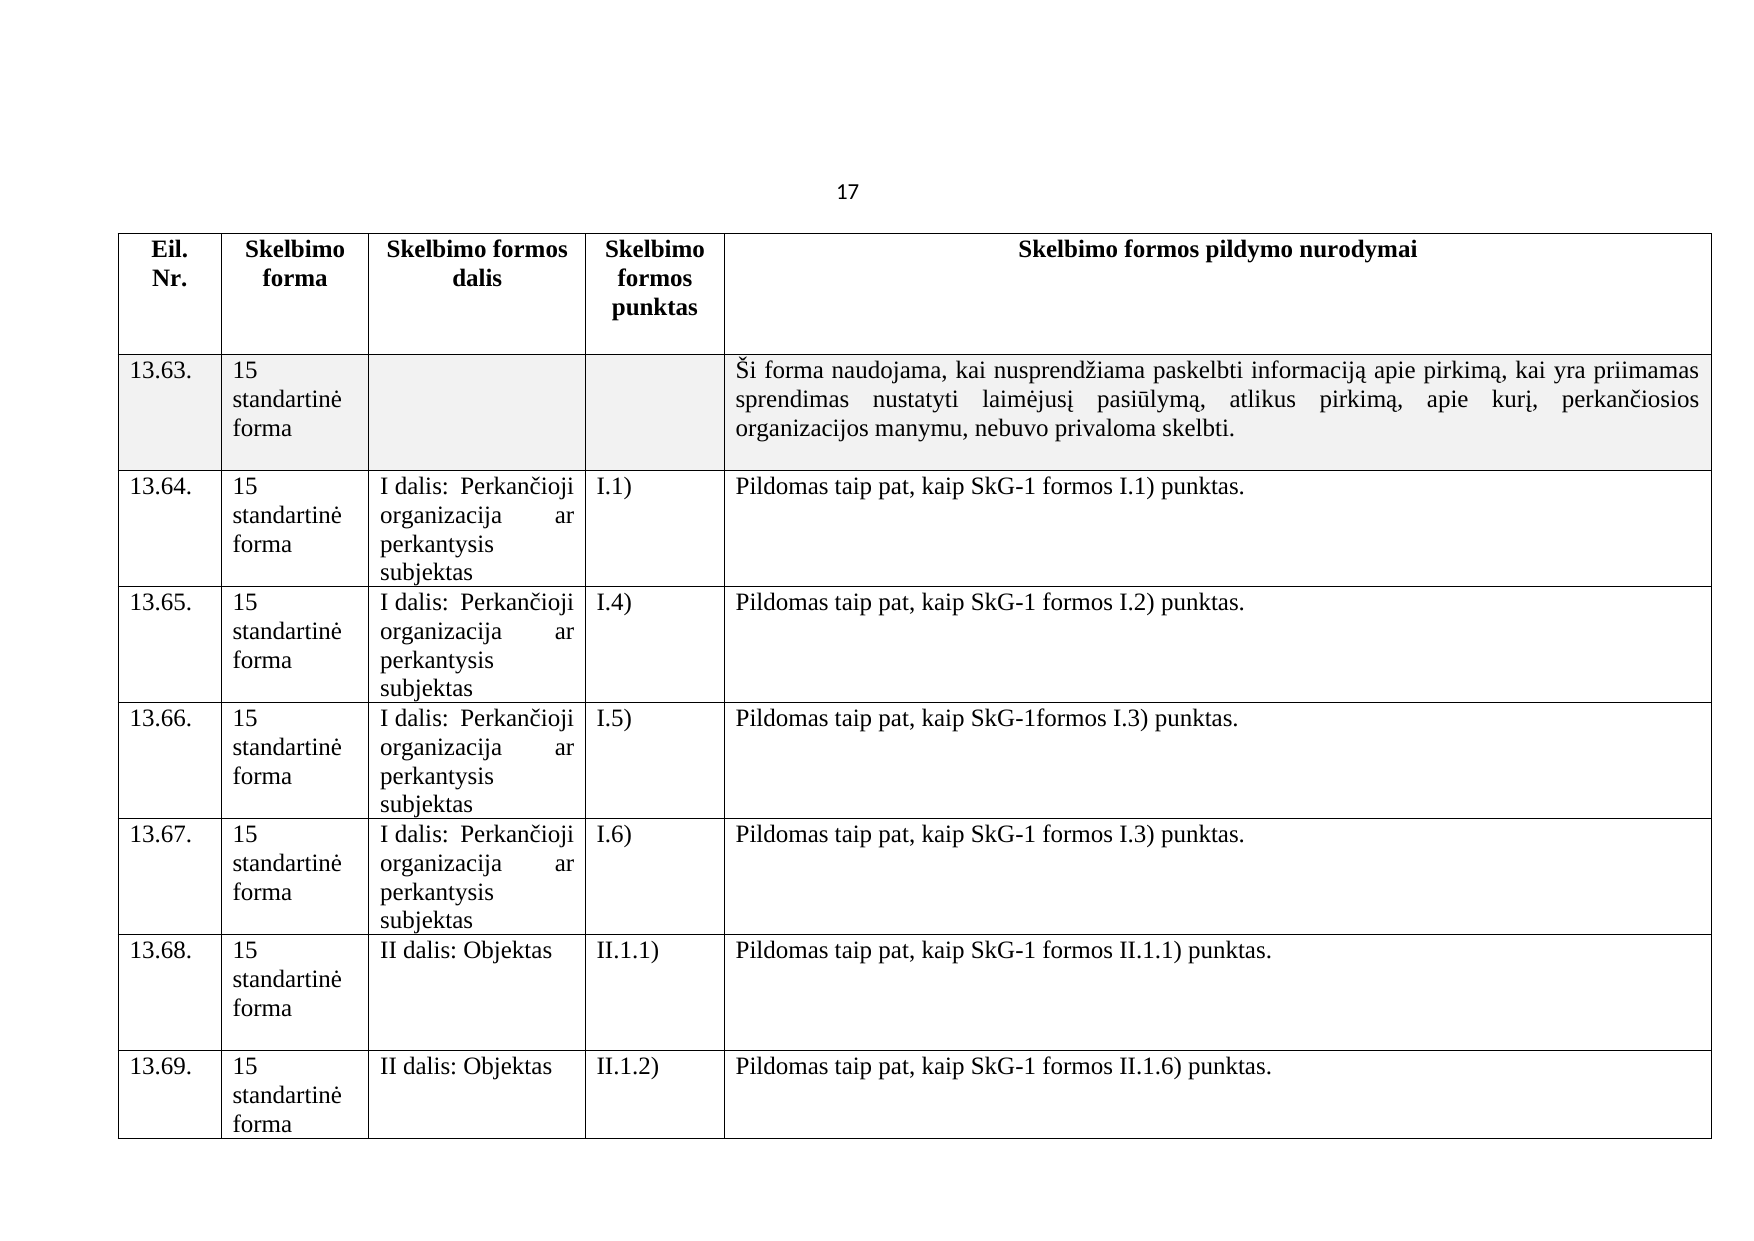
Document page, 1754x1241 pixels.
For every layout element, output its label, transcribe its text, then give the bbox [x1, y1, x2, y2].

table_header Skelbimo forma [222, 234, 368, 354]
table_cell I dalis: Perkančioji organizacija ar perkantysis subjektas [369, 471, 585, 586]
table_cell I dalis: Perkančioji organizacija ar perkantysis subjektas [369, 587, 585, 702]
table_header Skelbimo formos dalis [369, 234, 585, 354]
table_cell 13.66. [119, 703, 221, 818]
table_cell [586, 355, 724, 470]
table_cell 13.64. [119, 471, 221, 586]
table_cell I.5) [586, 703, 724, 818]
table_cell I.1) [586, 471, 724, 586]
table_cell 13.67. [119, 819, 221, 934]
table_cell 13.69. [119, 1051, 221, 1138]
table_cell II.1.2) [586, 1051, 724, 1138]
table_cell 13.68. [119, 935, 221, 1050]
table_cell 15 standartinė forma [222, 703, 368, 818]
table_cell Pildomas taip pat, kaip SkG-1 formos II.1.6) punktas. [725, 1051, 1711, 1138]
table_cell 15 standartinė forma [222, 1051, 368, 1138]
table_cell 15 standartinė forma [222, 587, 368, 702]
table_header Skelbimo formos punktas [586, 234, 724, 354]
table_cell Ši forma naudojama, kai nusprendžiama paskelbti informaciją apie pirkimą, kai yra priimamas sprendimas nustatyti laimėjusį pasiūlymą, atlikus pirkimą, apie kurį, perkančiosios organizacijos manymu, nebuvo privaloma skelbti. [725, 355, 1711, 470]
table_cell I dalis: Perkančioji organizacija ar perkantysis subjektas [369, 703, 585, 818]
table_cell I dalis: Perkančioji organizacija ar perkantysis subjektas [369, 819, 585, 934]
table_cell II.1.1) [586, 935, 724, 1050]
table_cell 13.63. [119, 355, 221, 470]
table_cell Pildomas taip pat, kaip SkG-1 formos I.2) punktas. [725, 587, 1711, 702]
table_cell 15 standartinė forma [222, 819, 368, 934]
table_cell 15 standartinė forma [222, 935, 368, 1050]
table_cell Pildomas taip pat, kaip SkG-1formos I.3) punktas. [725, 703, 1711, 818]
table_cell 13.65. [119, 587, 221, 702]
table_cell Pildomas taip pat, kaip SkG-1 formos I.1) punktas. [725, 471, 1711, 586]
table_cell Pildomas taip pat, kaip SkG-1 formos II.1.1) punktas. [725, 935, 1711, 1050]
table_cell 15 standartinė forma [222, 355, 368, 470]
table_cell [369, 355, 585, 470]
table_cell I.6) [586, 819, 724, 934]
table_cell II dalis: Objektas [369, 935, 585, 1050]
table_header Skelbimo formos pildymo nurodymai [725, 234, 1711, 354]
table_cell I.4) [586, 587, 724, 702]
table_cell Pildomas taip pat, kaip SkG-1 formos I.3) punktas. [725, 819, 1711, 934]
table_cell 15 standartinė forma [222, 471, 368, 586]
table_header Eil. Nr. [119, 234, 221, 354]
table_cell II dalis: Objektas [369, 1051, 585, 1138]
